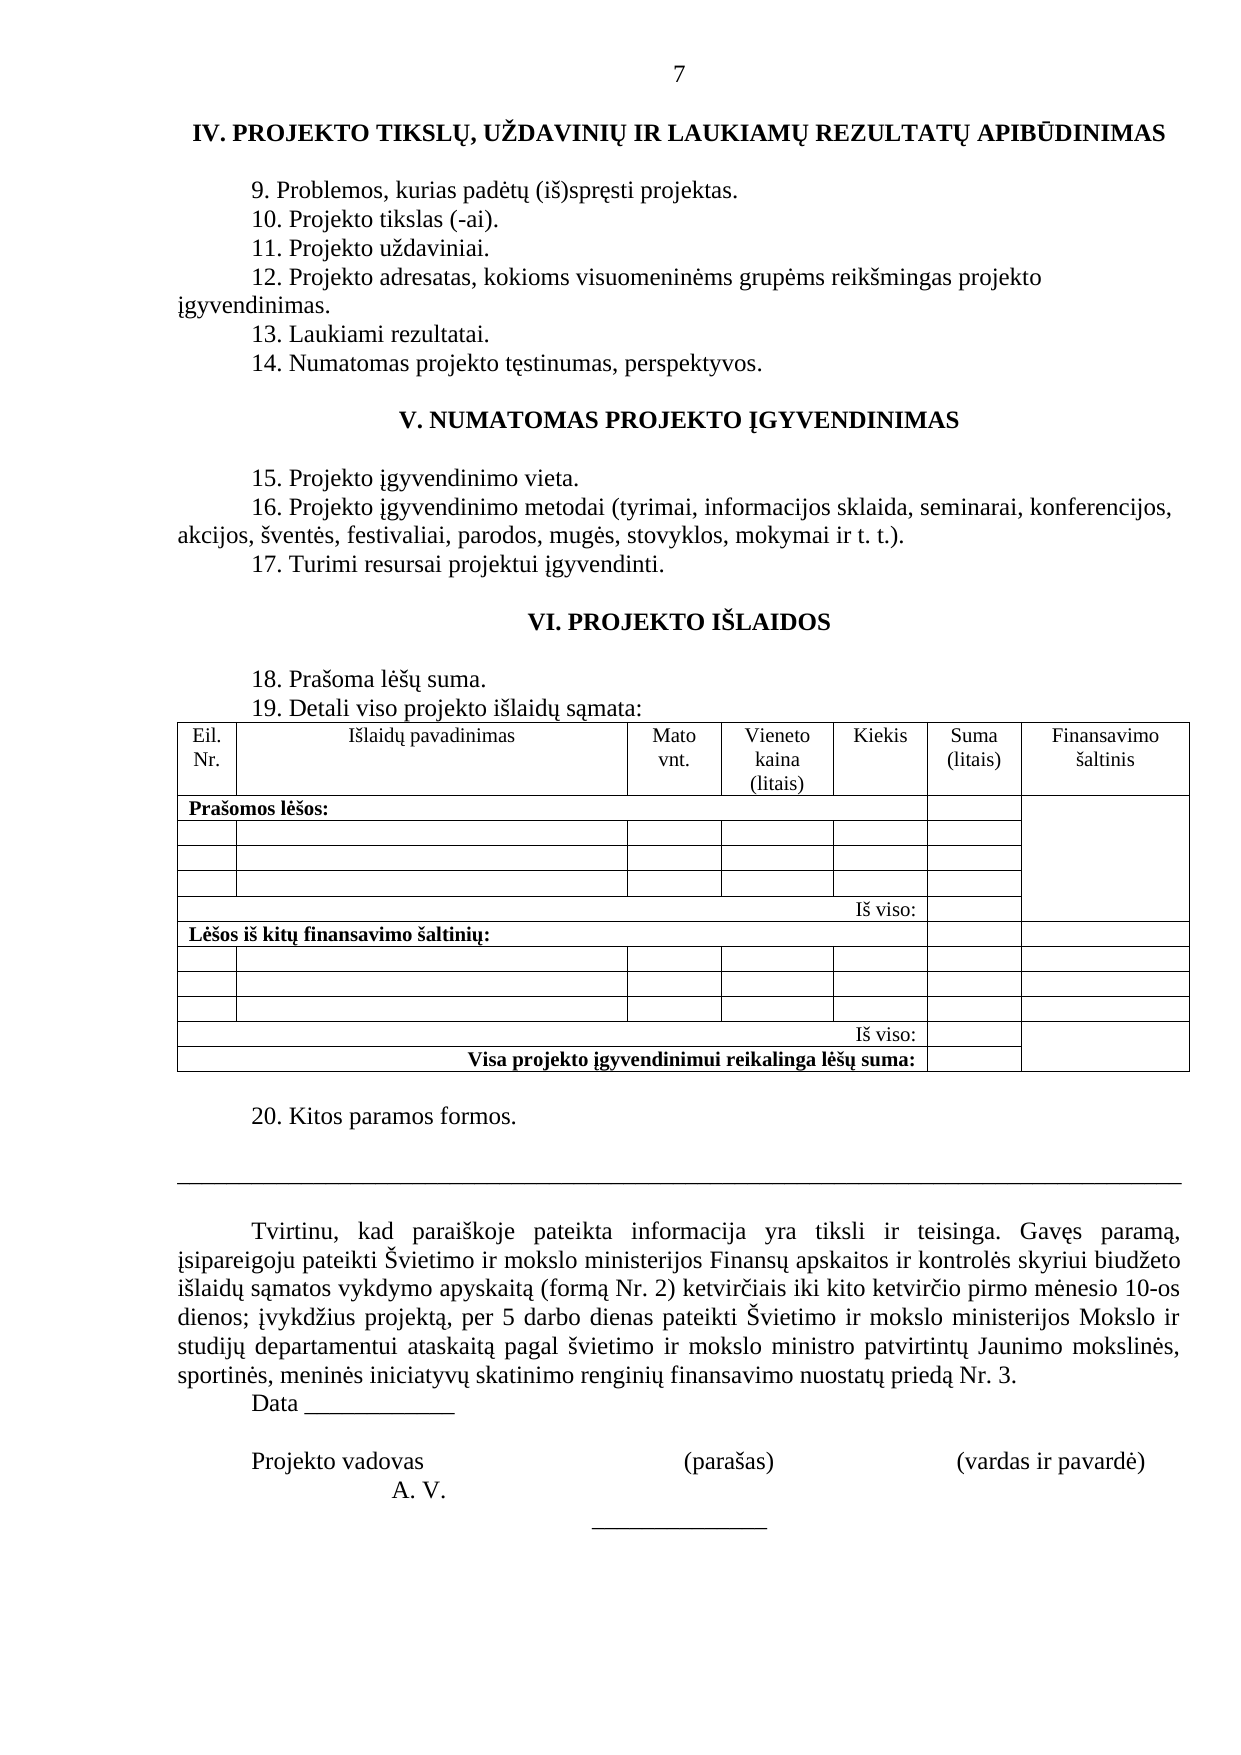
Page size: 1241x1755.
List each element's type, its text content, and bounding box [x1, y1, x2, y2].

text 18. Prašoma lėšų suma. [177, 664, 1181, 693]
table_cell [928, 871, 1021, 896]
table_cell Iš viso: [178, 1022, 927, 1046]
table_cell [834, 997, 927, 1021]
text Data ____________ [177, 1388, 1181, 1417]
text 19. Detali viso projekto išlaidų sąmata: [177, 693, 1181, 722]
table_cell [722, 821, 833, 845]
table_header Išlaidų pavadinimas [237, 723, 627, 795]
table_header Kiekis [834, 723, 927, 795]
table_cell [628, 846, 721, 870]
table_header Mato vnt. [628, 723, 721, 795]
table_cell [237, 871, 627, 896]
table_cell [178, 821, 236, 845]
table_cell [237, 846, 627, 870]
table_cell [1022, 1022, 1189, 1071]
text 16. Projekto įgyvendinimo metodai (tyrimai, informacijos sklaida, seminarai, konferencijos, akcijos, šventės, festivaliai, parodos, mugės, stovyklos, mokymai ir t. t.). [177, 492, 1181, 549]
text V. NUMATOMAS PROJEKTO ĮGYVENDINIMAS [177, 406, 1181, 434]
text VI. PROJEKTO IŠLAIDOS [177, 607, 1181, 636]
table_cell [722, 947, 833, 971]
table_cell [1022, 922, 1189, 946]
table_cell [928, 796, 1021, 820]
table_cell Visa projekto įgyvendinimui reikalinga lėšų suma: [178, 1047, 927, 1071]
text A. V. [177, 1475, 1181, 1503]
table_cell [178, 972, 236, 996]
table_cell [834, 821, 927, 845]
text 10. Projekto tikslas (-ai). [177, 204, 1181, 233]
table_cell [178, 871, 236, 896]
table_cell [628, 821, 721, 845]
text 14. Numatomas projekto tęstinumas, perspektyvos. [177, 348, 1181, 377]
table_cell [928, 1047, 1021, 1071]
text 20. Kitos paramos formos. [177, 1101, 1181, 1130]
table_cell Iš viso: [178, 897, 927, 921]
text Tvirtinu, kad paraiškoje pateikta informacija yra tiksli ir teisinga. Gavęs paramą, įsipareigoju pateikti Švietimo ir mokslo ministerijos Finansų apskaitos ir kontrolės skyriui biudžeto išlaidų sąmatos vykdymo apyskaitą (formą Nr. 2) ketvirčiais iki kito ketvirčio pirmo mėnesio 10-os dienos; įvykdžius projektą, per 5 darbo dienas pateikti Švietimo ir mokslo ministerijos Mokslo ir studijų departamentui ataskaitą pagal švietimo ir mokslo ministro patvirtintų Jaunimo mokslinės, sportinės, meninės iniciatyvų skatinimo renginių finansavimo nuostatų priedą Nr. 3. [177, 1216, 1181, 1388]
table_cell [628, 871, 721, 896]
table_cell [722, 997, 833, 1021]
table_cell [237, 821, 627, 845]
text 9. Problemos, kurias padėtų (iš)spręsti projektas. [177, 176, 1181, 204]
table_cell [928, 846, 1021, 870]
table_cell [1022, 796, 1189, 921]
text 12. Projekto adresatas, kokioms visuomeninėms grupėms reikšmingas projekto įgyvendinimas. [177, 262, 1181, 319]
table_header Eil. Nr. [178, 723, 236, 795]
table_cell [928, 1022, 1021, 1046]
table_cell [628, 997, 721, 1021]
table_cell [928, 821, 1021, 845]
table_cell [178, 997, 236, 1021]
text 11. Projekto uždaviniai. [177, 233, 1181, 262]
table_cell [1022, 972, 1189, 996]
table_cell [928, 997, 1021, 1021]
text 15. Projekto įgyvendinimo vieta. [177, 463, 1181, 492]
table_cell [834, 972, 927, 996]
table_cell [1022, 947, 1189, 971]
table_cell [722, 972, 833, 996]
text 17. Turimi resursai projektui įgyvendinti. [177, 549, 1181, 578]
table_cell Lėšos iš kitų finansavimo šaltinių: [178, 922, 927, 946]
table_cell [928, 972, 1021, 996]
table_header Suma (litais) [928, 723, 1021, 795]
table_cell [722, 871, 833, 896]
table_cell [834, 846, 927, 870]
table_cell [628, 947, 721, 971]
table_cell [178, 947, 236, 971]
table_cell [1022, 997, 1189, 1021]
table_cell [628, 972, 721, 996]
table_cell Prašomos lėšos: [178, 796, 927, 820]
table_cell [928, 897, 1021, 921]
text ______________ [177, 1503, 1181, 1532]
table_cell [928, 922, 1021, 946]
table_cell [834, 947, 927, 971]
text 13. Laukiami rezultatai. [177, 319, 1181, 348]
table_cell [928, 947, 1021, 971]
text IV. PROJEKTO TIKSLŲ, UŽDAVINIŲ IR LAUKIAMŲ REZULTATŲ APIBŪDINIMAS [177, 118, 1181, 147]
table_cell [722, 846, 833, 870]
table_header Finansavimo šaltinis [1022, 723, 1189, 795]
table_cell [834, 871, 927, 896]
table_cell [237, 997, 627, 1021]
table_cell [237, 972, 627, 996]
text Projekto vadovas (parašas) (vardas ir pavardė) [177, 1446, 1181, 1475]
table_cell [237, 947, 627, 971]
table_cell [178, 846, 236, 870]
table_header Vieneto kaina (litais) [722, 723, 833, 795]
